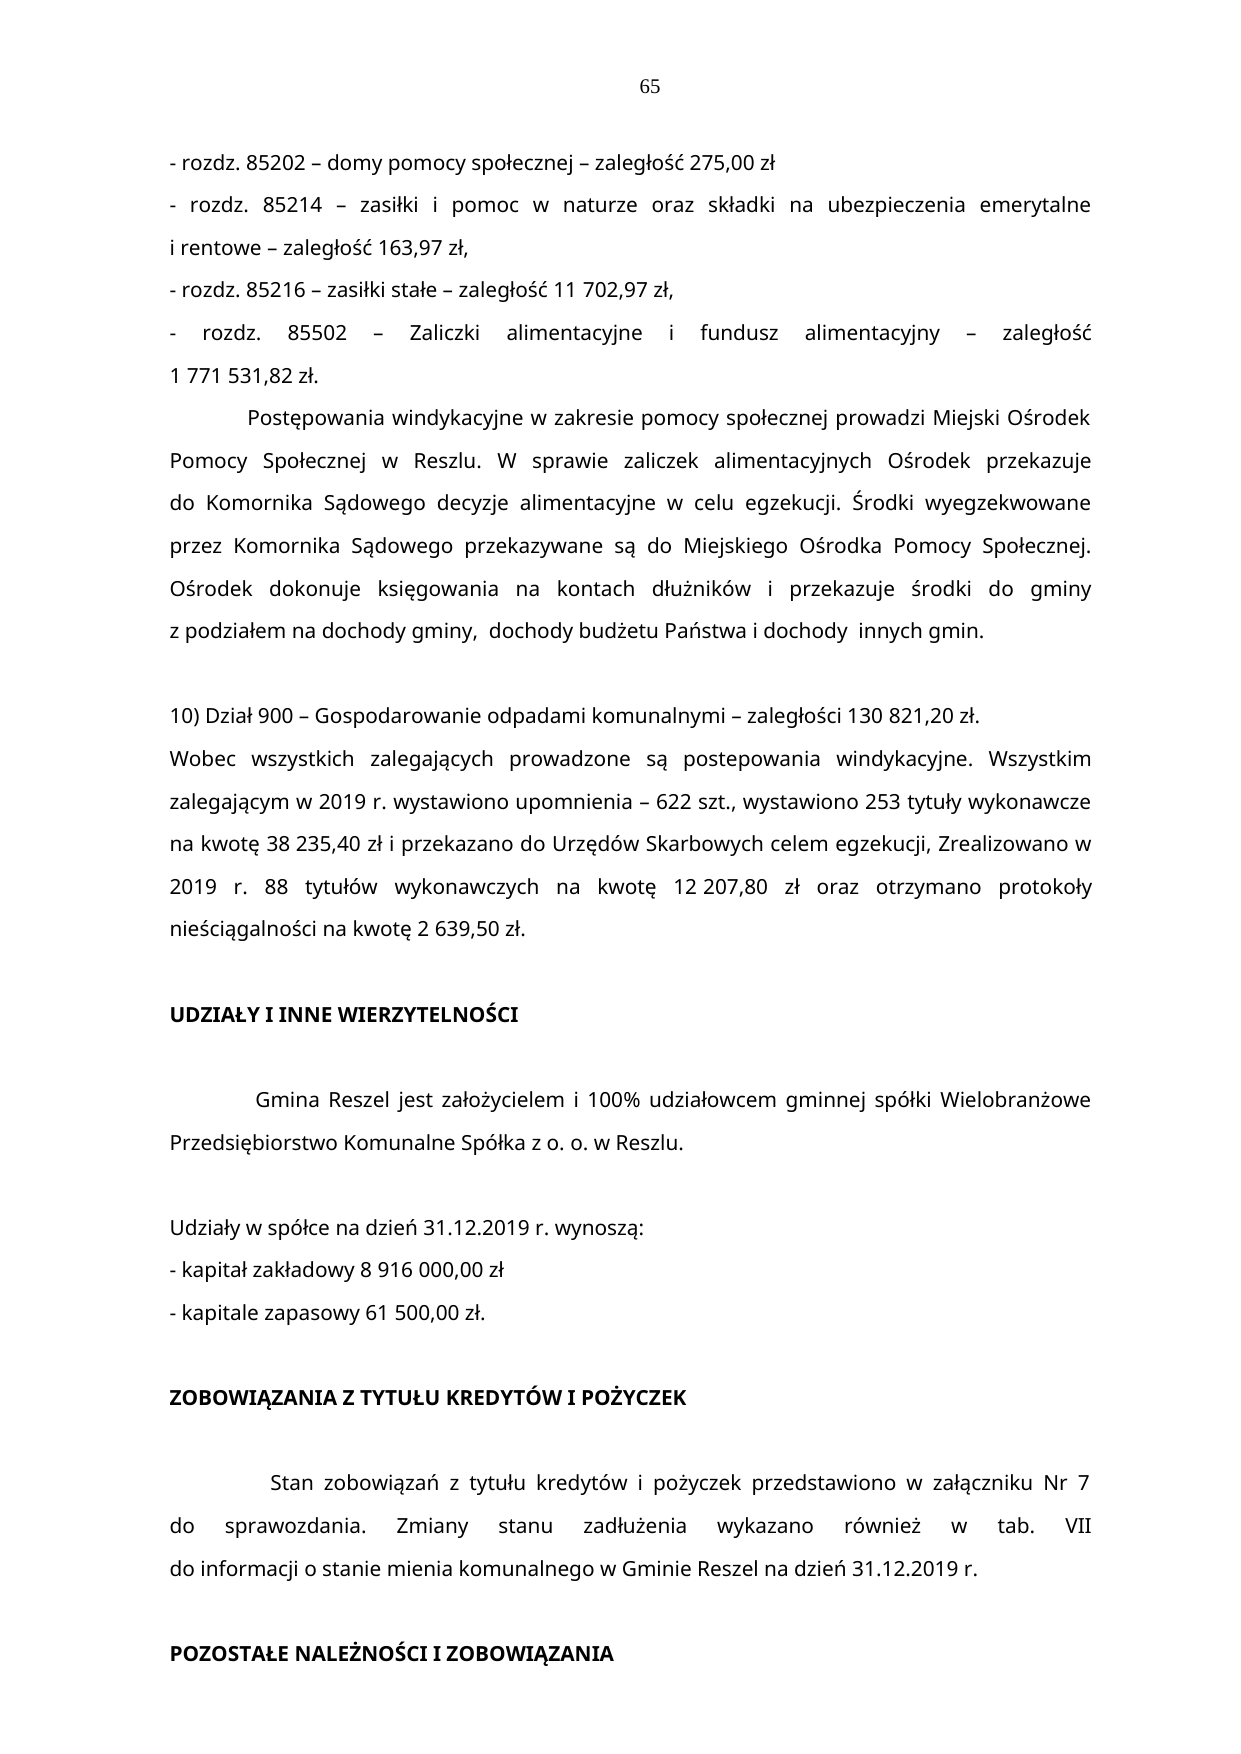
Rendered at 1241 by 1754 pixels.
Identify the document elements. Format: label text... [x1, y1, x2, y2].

text - rozdz. 85202 – domy pomocy społecznej – zaległość 275,00 zł [169, 148, 1092, 176]
text - kapitale zapasowy 61 500,00 zł. [169, 1298, 1092, 1326]
text POZOSTAŁE NALEŻNOŚCI I ZOBOWIĄZANIA [169, 1639, 1092, 1667]
text Udziały w spółce na dzień 31.12.2019 r. wynoszą: [169, 1213, 1092, 1241]
text 10) Dział 900 – Gospodarowanie odpadami komunalnymi – zaległości 130 821,20 zł. [169, 702, 1092, 730]
text - rozdz. 85502 – Zaliczki alimentacyjne i fundusz alimentacyjny – zaległość 1 771 531,82 zł. [169, 318, 1092, 389]
text - rozdz. 85216 – zasiłki stałe – zaległość 11 702,97 zł, [169, 276, 1092, 304]
text Postępowania windykacyjne w zakresie pomocy społecznej prowadzi Miejski Ośrodek Pomocy Społecznej w Reszlu. W sprawie zaliczek alimentacyjnych Ośrodek przekazuje do Komornika Sądowego decyzje alimentacyjne w celu egzekucji. Środki wyegzekwowane przez Komornika Sądowego przekazywane są do Miejskiego Ośrodka Pomocy Społecznej. Ośrodek dokonuje księgowania na kontach dłużników i przekazuje środki do gminy z podziałem na dochody gminy, dochody budżetu Państwa i dochody innych gmin. [169, 403, 1092, 645]
text - kapitał zakładowy 8 916 000,00 zł [169, 1255, 1092, 1284]
text Stan zobowiązań z tytułu kredytów i pożyczek przedstawiono w załączniku Nr 7 do sprawozdania. Zmiany stanu zadłużenia wykazano również w tab. VII do informacji o stanie mienia komunalnego w Gminie Reszel na dzień 31.12.2019 r. [169, 1468, 1092, 1582]
text Gmina Reszel jest założycielem i 100% udziałowcem gminnej spółki Wielobranżowe Przedsiębiorstwo Komunalne Spółka z o. o. w Reszlu. [169, 1085, 1092, 1156]
text - rozdz. 85214 – zasiłki i pomoc w naturze oraz składki na ubezpieczenia emerytalne i rentowe – zaległość 163,97 zł, [169, 190, 1092, 261]
text UDZIAŁY I INNE WIERZYTELNOŚCI [169, 1000, 1092, 1028]
text Wobec wszystkich zalegających prowadzone są postepowania windykacyjne. Wszystkim zalegającym w 2019 r. wystawiono upomnienia – 622 szt., wystawiono 253 tytuły wykonawcze na kwotę 38 235,40 zł i przekazano do Urzędów Skarbowych celem egzekucji, Zrealizowano w 2019 r. 88 tytułów wykonawczych na kwotę 12 207,80 zł oraz otrzymano protokoły nieściągalności na kwotę 2 639,50 zł. [169, 744, 1092, 943]
text ZOBOWIĄZANIA Z TYTUŁU KREDYTÓW I POŻYCZEK [169, 1383, 1092, 1412]
